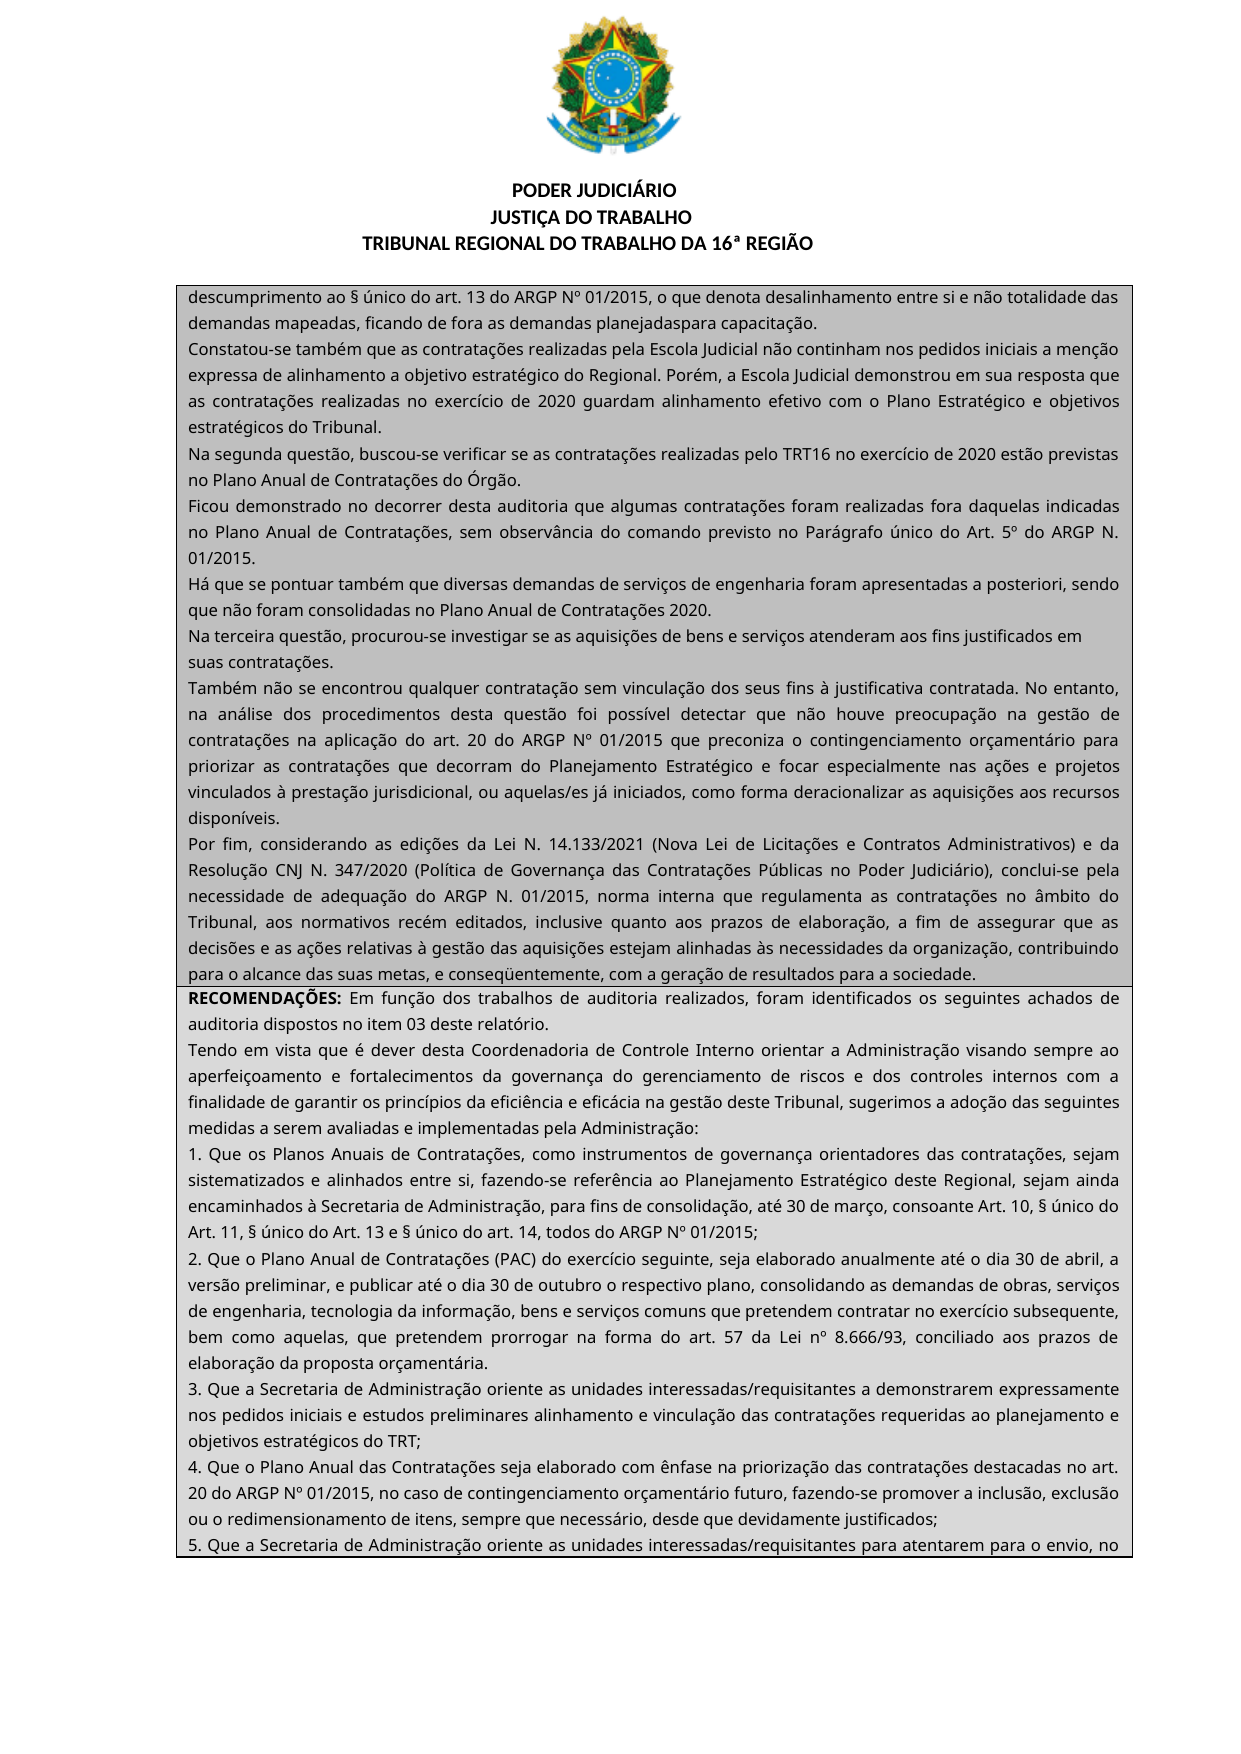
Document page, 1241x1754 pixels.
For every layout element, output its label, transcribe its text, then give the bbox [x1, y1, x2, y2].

picture [546, 14, 683, 157]
table_cell RECOMENDAÇÕES: Em função dos trabalhos de auditoria realizados, foram identificados os seguintes achados de auditoria dispostos no item 03 deste relatório. Tendo em vista que é dever desta Coordenadoria de Controle Interno orientar a Administração visando sempre ao aperfeiçoamento e fortalecimentos da governança do gerenciamento de riscos e dos controles internos com a finalidade de garantir os princípios da eficiência e eficácia na gestão deste Tribunal, sugerimos a adoção das seguintes medidas a serem avaliadas e implementadas pela Administração: 1. Que os Planos Anuais de Contratações, como instrumentos de governança orientadores das contratações, sejam sistematizados e alinhados entre si, fazendo-se referência ao Planejamento Estratégico deste Regional, sejam ainda encaminhados à Secretaria de Administração, para fins de consolidação, até 30 de março, consoante Art. 10, § único do Art. 11, § único do Art. 13 e § único do art. 14, todos do ARGP Nº 01/2015; 2. Que o Plano Anual de Contratações (PAC) do exercício seguinte, seja elaborado anualmente até o dia 30 de abril, a versão preliminar, e publicar até o dia 30 de outubro o respectivo plano, consolidando as demandas de obras, serviços de engenharia, tecnologia da informação, bens e serviços comuns que pretendem contratar no exercício subsequente, bem como aquelas, que pretendem prorrogar na forma do art. 57 da Lei nº 8.666/93, conciliado aos prazos de elaboração da proposta orçamentária. 3. Que a Secretaria de Administração oriente as unidades interessadas/requisitantes a demonstrarem expressamente nos pedidos iniciais e estudos preliminares alinhamento e vinculação das contratações requeridas ao planejamento e objetivos estratégicos do TRT; 4. Que o Plano Anual das Contratações seja elaborado com ênfase na priorização das contratações destacadas no art. 20 do ARGP Nº 01/2015, no caso de contingenciamento orçamentário futuro, fazendo-se promover a inclusão, exclusão ou o redimensionamento de itens, sempre que necessário, desde que devidamente justificados; 5. Que a Secretaria de Administração oriente as unidades interessadas/requisitantes para atentarem para o envio, no [177, 987, 1132, 1556]
table_cell descumprimento ao § único do art. 13 do ARGP Nº 01/2015, o que denota desalinhamento entre si e não totalidade das demandas mapeadas, ficando de fora as demandas planejadaspara capacitação. Constatou-se também que as contratações realizadas pela Escola Judicial não continham nos pedidos iniciais a menção expressa de alinhamento a objetivo estratégico do Regional. Porém, a Escola Judicial demonstrou em sua resposta que as contratações realizadas no exercício de 2020 guardam alinhamento efetivo com o Plano Estratégico e objetivos estratégicos do Tribunal. Na segunda questão, buscou-se verificar se as contratações realizadas pelo TRT16 no exercício de 2020 estão previstas no Plano Anual de Contratações do Órgão. Ficou demonstrado no decorrer desta auditoria que algumas contratações foram realizadas fora daquelas indicadas no Plano Anual de Contratações, sem observância do comando previsto no Parágrafo único do Art. 5º do ARGP N. 01/2015. Há que se pontuar também que diversas demandas de serviços de engenharia foram apresentadas a posteriori, sendo que não foram consolidadas no Plano Anual de Contratações 2020. Na terceira questão, procurou-se investigar se as aquisições de bens e serviços atenderam aos fins justificados em suas contratações. Também não se encontrou qualquer contratação sem vinculação dos seus fins à justificativa contratada. No entanto, na análise dos procedimentos desta questão foi possível detectar que não houve preocupação na gestão de contratações na aplicação do art. 20 do ARGP Nº 01/2015 que preconiza o contingenciamento orçamentário para priorizar as contratações que decorram do Planejamento Estratégico e focar especialmente nas ações e projetos vinculados à prestação jurisdicional, ou aquelas/es já iniciados, como forma deracionalizar as aquisições aos recursos disponíveis. Por fim, considerando as edições da Lei N. 14.133/2021 (Nova Lei de Licitações e Contratos Administrativos) e da Resolução CNJ N. 347/2020 (Política de Governança das Contratações Públicas no Poder Judiciário), conclui-se pela necessidade de adequação do ARGP N. 01/2015, norma interna que regulamenta as contratações no âmbito do Tribunal, aos normativos recém editados, inclusive quanto aos prazos de elaboração, a fim de assegurar que as decisões e as ações relativas à gestão das aquisições estejam alinhadas às necessidades da organização, contribuindo para o alcance das suas metas, e conseqüentemente, com a geração de resultados para a sociedade. [177, 286, 1132, 986]
